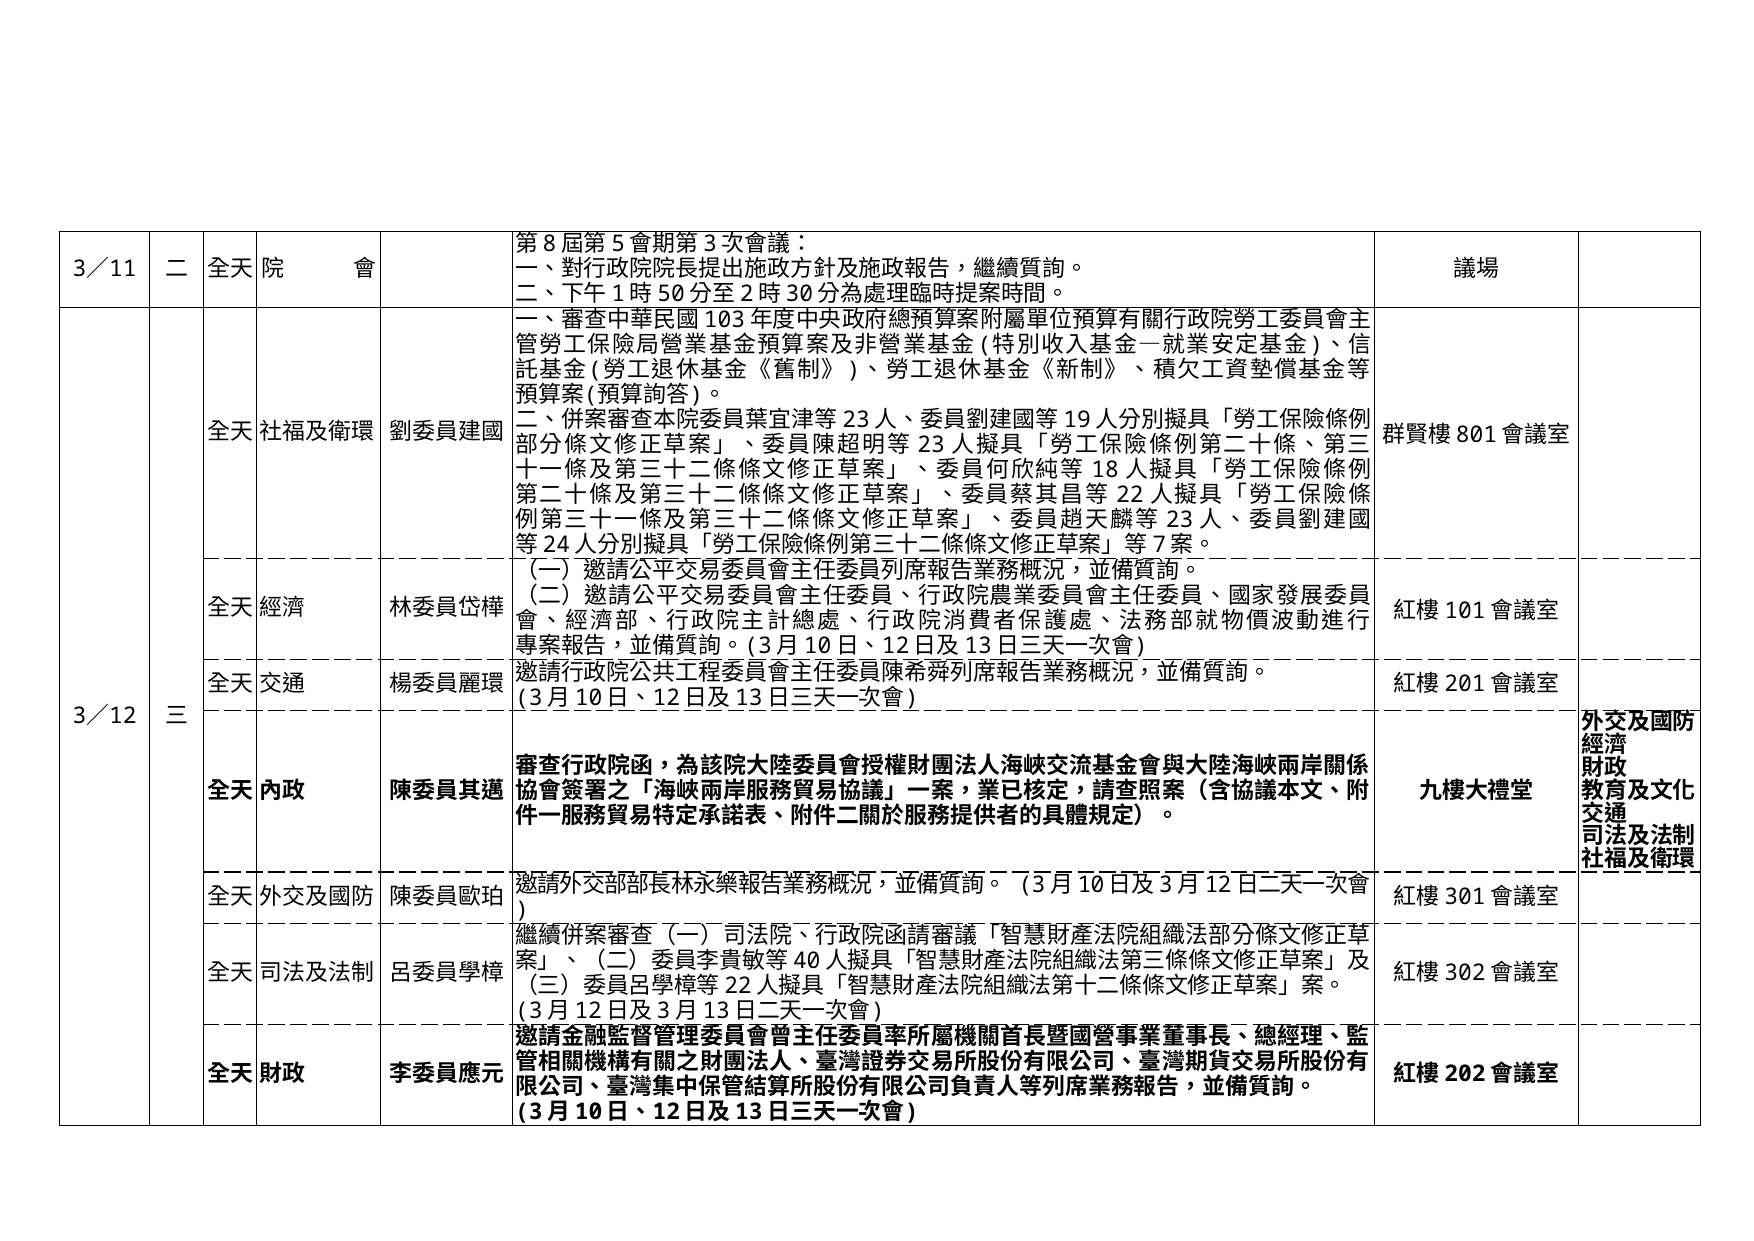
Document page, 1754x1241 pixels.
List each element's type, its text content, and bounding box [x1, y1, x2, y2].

table_cell 邀請金融監督管理委員會曾主任委員率所屬機關首長暨國營事業董事長、總經理、監管相關機構有關之財團法人、臺灣證券交易所股份有限公司、臺灣期貨交易所股份有限公司、臺灣集中保管結算所股份有限公司負責人等列席業務報告，並備質詢。 (3月10日、12日及13日三天一次會) [513, 1024, 1374, 1124]
table_cell 李委員應元 [381, 1024, 512, 1124]
table_cell 陳委員其邁 [381, 710, 512, 871]
table_cell 呂委員學樟 [381, 923, 512, 1023]
table_cell 劉委員建國 [381, 308, 512, 558]
table_cell 邀請外交部部長林永樂報告業務概況，並備質詢。 (3月10日及3月12日二天一次會) [513, 871, 1374, 922]
table_cell 群賢樓801會議室 [1375, 308, 1578, 558]
table_cell 全天 [204, 871, 256, 922]
table_cell 交通 [257, 659, 380, 710]
table_cell 紅樓101會議室 [1375, 558, 1578, 659]
table_cell 全天 [204, 923, 256, 1023]
table_cell 陳委員歐珀 [381, 871, 512, 922]
table_cell 全天 [204, 558, 256, 659]
table_header 院 會 [257, 232, 380, 307]
table_header 二 [150, 232, 203, 307]
table_cell 紅樓202會議室 [1375, 1024, 1578, 1124]
table_cell 3／12 [60, 308, 149, 1124]
table_cell 審查行政院函，為該院大陸委員會授權財團法人海峽交流基金會與大陸海峽兩岸關係協會簽署之「海峽兩岸服務貿易協議」一案，業已核定，請查照案（含協議本文、附件一服務貿易特定承諾表、附件二關於服務提供者的具體規定）。 [513, 710, 1374, 871]
table_cell [1579, 558, 1700, 659]
table_cell 紅樓201會議室 [1375, 659, 1578, 710]
table_cell 社福及衛環 [257, 308, 380, 558]
table_cell 全天 [204, 710, 256, 871]
table_header [381, 232, 512, 307]
table_cell 邀請行政院公共工程委員會主任委員陳希舜列席報告業務概況，並備質詢。 (3月10日、12日及13日三天一次會) [513, 659, 1374, 710]
table_header [1579, 232, 1700, 307]
table_cell 三 [150, 308, 203, 1124]
table_cell 繼續併案審查（一）司法院、行政院函請審議「智慧財產法院組織法部分條文修正草案」、（二）委員李貴敏等40人擬具「智慧財產法院組織法第三條條文修正草案」及（三）委員呂學樟等22人擬具「智慧財產法院組織法第十二條條文修正草案」案。 (3月12日及3月13日二天一次會) [513, 923, 1374, 1023]
table_cell 財政 [257, 1024, 380, 1124]
table_header 議場 [1375, 232, 1578, 307]
table_cell （一）邀請公平交易委員會主任委員列席報告業務概況，並備質詢。 （二）邀請公平交易委員會主任委員、行政院農業委員會主任委員、國家發展委員 會、經濟部、行政院主計總處、行政院消費者保護處、法務部就物價波動進行 專案報告，並備質詢。(3月10日、12日及13日三天一次會) [513, 558, 1374, 659]
table_header 第8屆第5會期第3次會議： 一、對行政院院長提出施政方針及施政報告，繼續質詢。 二、下午1時50分至2時30分為處理臨時提案時間。 [513, 232, 1374, 307]
table_cell [1579, 659, 1700, 710]
table_cell 外交及國防 經濟 財政 教育及文化交通 司法及法制社福及衛環 [1579, 710, 1700, 871]
table_cell 紅樓301會議室 [1375, 871, 1578, 922]
table_cell 九樓大禮堂 [1375, 710, 1578, 871]
table_cell 全天 [204, 659, 256, 710]
table_cell 楊委員麗環 [381, 659, 512, 710]
table_cell 司法及法制 [257, 923, 380, 1023]
table_cell 林委員岱樺 [381, 558, 512, 659]
table_cell [1579, 1024, 1700, 1124]
table_cell 紅樓302會議室 [1375, 923, 1578, 1023]
table_cell [1579, 871, 1700, 922]
table_header 全天 [204, 232, 256, 307]
table_cell 全天 [204, 1024, 256, 1124]
table_cell 內政 [257, 710, 380, 871]
table_cell 外交及國防 [257, 871, 380, 922]
table_cell [1579, 308, 1700, 558]
table_header 3／11 [60, 232, 149, 307]
table_cell [1579, 923, 1700, 1023]
table_cell 一、審查中華民國103年度中央政府總預算案附屬單位預算有關行政院勞工委員會主 管勞工保險局營業基金預算案及非營業基金(特別收入基金—就業安定基金)、信 託基金(勞工退休基金《舊制》)、勞工退休基金《新制》、積欠工資墊償基金等 預算案(預算詢答)。 二、併案審查本院委員葉宜津等23人、委員劉建國等19人分別擬具「勞工保險條例 部分條文修正草案」、委員陳超明等23人擬具「勞工保險條例第二十條、第三 十一條及第三十二條條文修正草案」、委員何欣純等18人擬具「勞工保險條例 第二十條及第三十二條條文修正草案」、委員蔡其昌等22人擬具「勞工保險條 例第三十一條及第三十二條條文修正草案」、委員趙天麟等23人、委員劉建國 等24人分別擬具「勞工保險條例第三十二條條文修正草案」等7案。 [513, 308, 1374, 558]
table_cell 經濟 [257, 558, 380, 659]
table_cell 全天 [204, 308, 256, 558]
